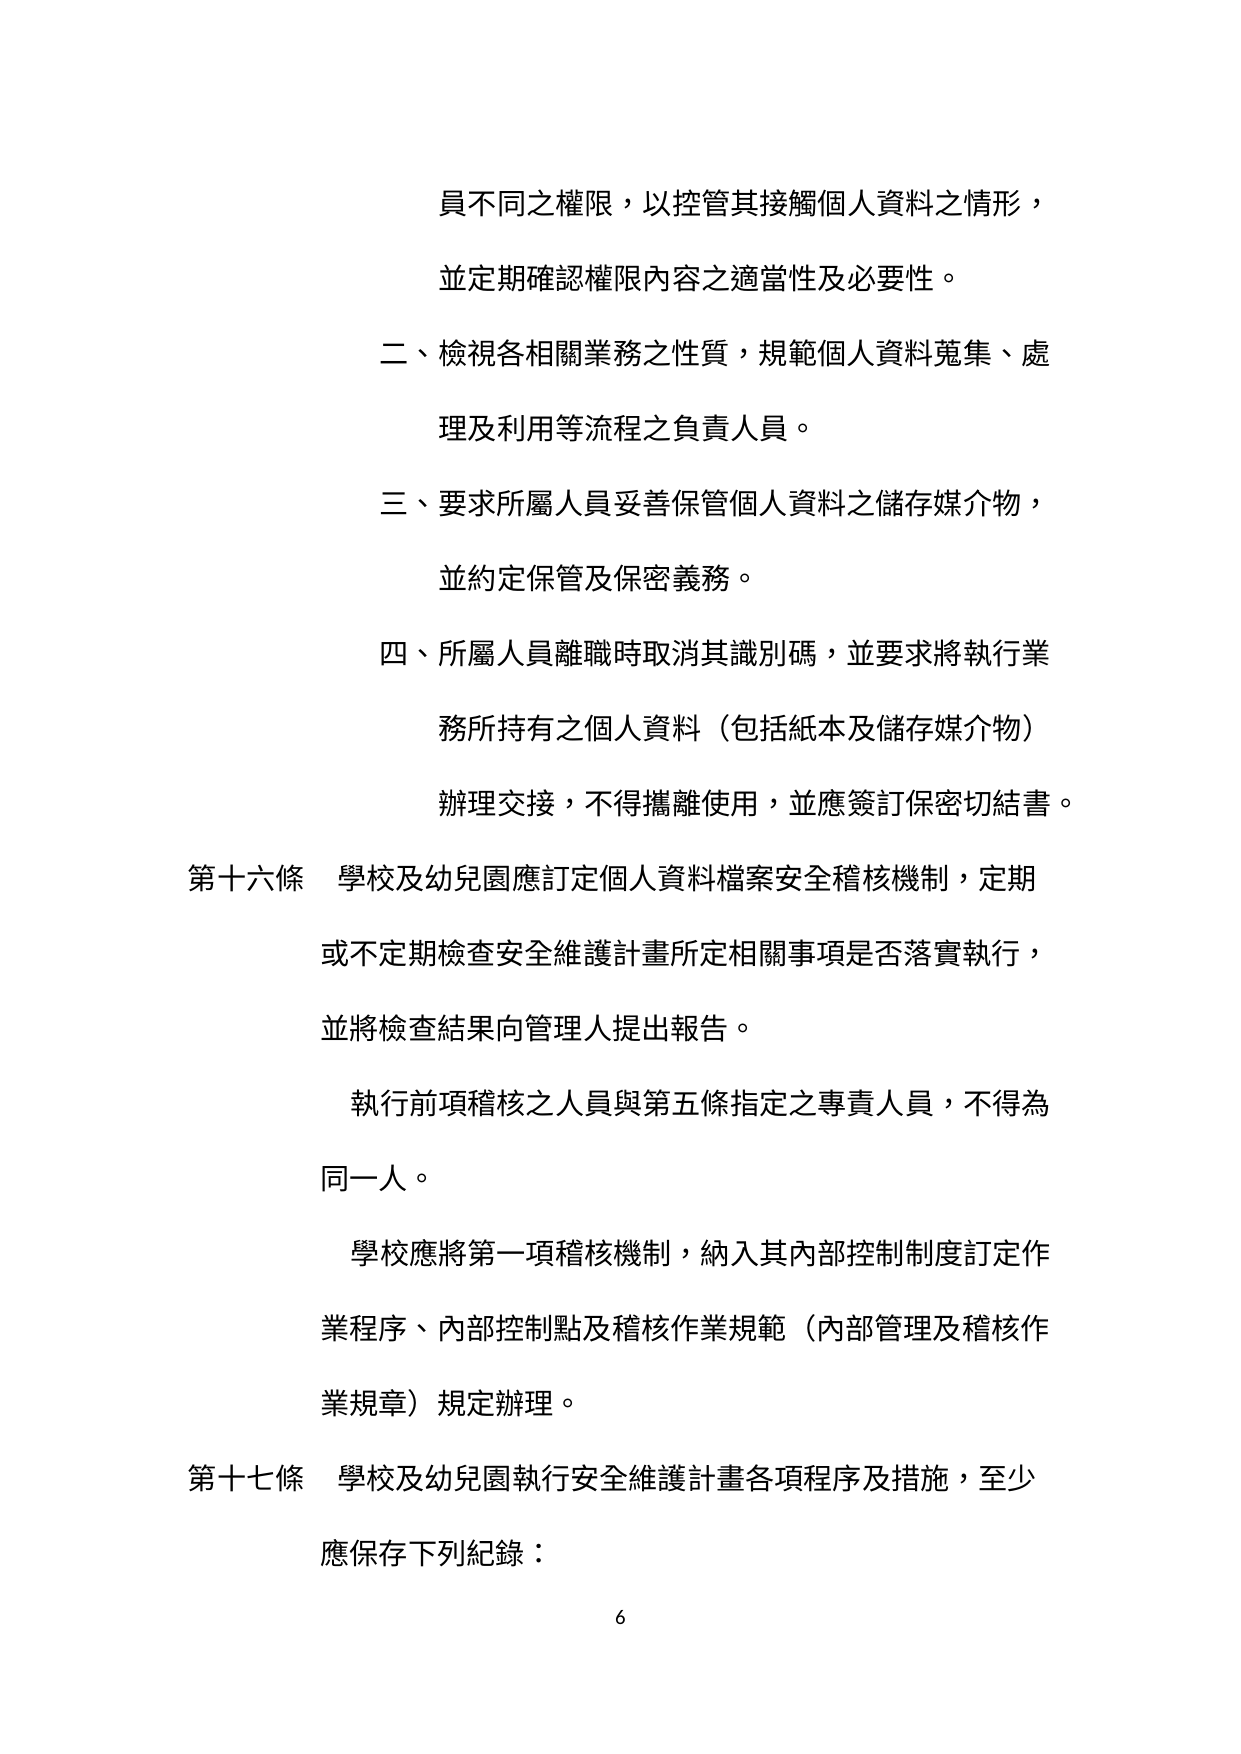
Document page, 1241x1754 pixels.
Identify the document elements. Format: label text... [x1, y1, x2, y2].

text 第十六條 學校及幼兒園應訂定個人資料檔案安全稽核機制，定期或不定期檢查安全維護計畫所定相關事項是否落實執行，並將檢查結果向管理人提出報告。 [188, 839, 1053, 1064]
text 四、所屬人員離職時取消其識別碼，並要求將執行業務所持有之個人資料（包括紙本及儲存媒介物）辦理交接，不得攜離使用，並應簽訂保密切結書。 [379, 614, 1053, 839]
text 第十七條 學校及幼兒園執行安全維護計畫各項程序及措施，至少應保存下列紀錄： [188, 1439, 1053, 1589]
text 學校應將第一項稽核機制，納入其內部控制制度訂定作業程序、內部控制點及稽核作業規範（內部管理及稽核作業規章）規定辦理。 [320, 1214, 1053, 1439]
text 執行前項稽核之人員與第五條指定之專責人員，不得為同一人。 [320, 1064, 1053, 1214]
text 員不同之權限，以控管其接觸個人資料之情形，並定期確認權限內容之適當性及必要性。 [379, 164, 1053, 314]
text 二、檢視各相關業務之性質，規範個人資料蒐集、處理及利用等流程之負責人員。 [379, 314, 1053, 464]
text 三、要求所屬人員妥善保管個人資料之儲存媒介物，並約定保管及保密義務。 [379, 464, 1053, 614]
